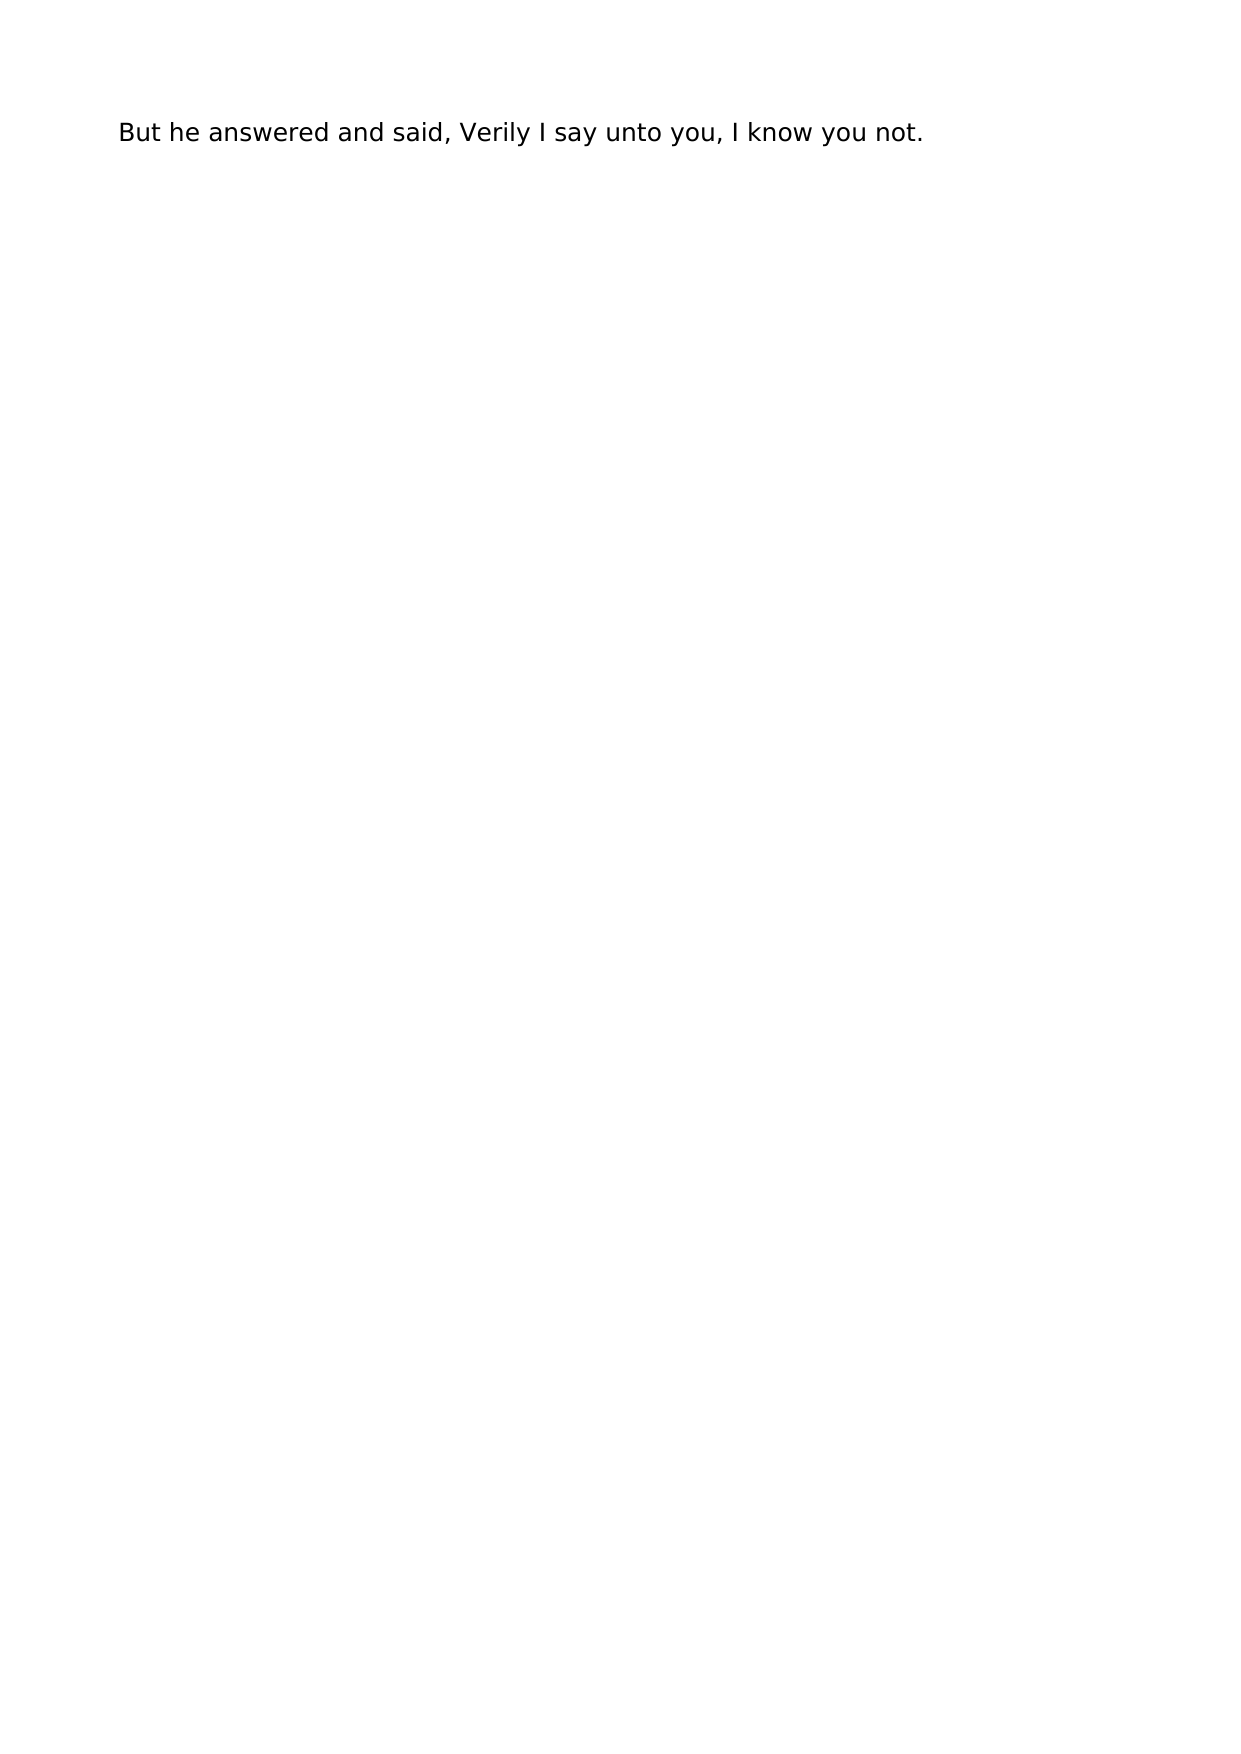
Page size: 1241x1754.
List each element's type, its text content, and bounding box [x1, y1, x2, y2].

text But he answered and said, Verily I say unto you, I know you not. [118, 118, 1122, 147]
